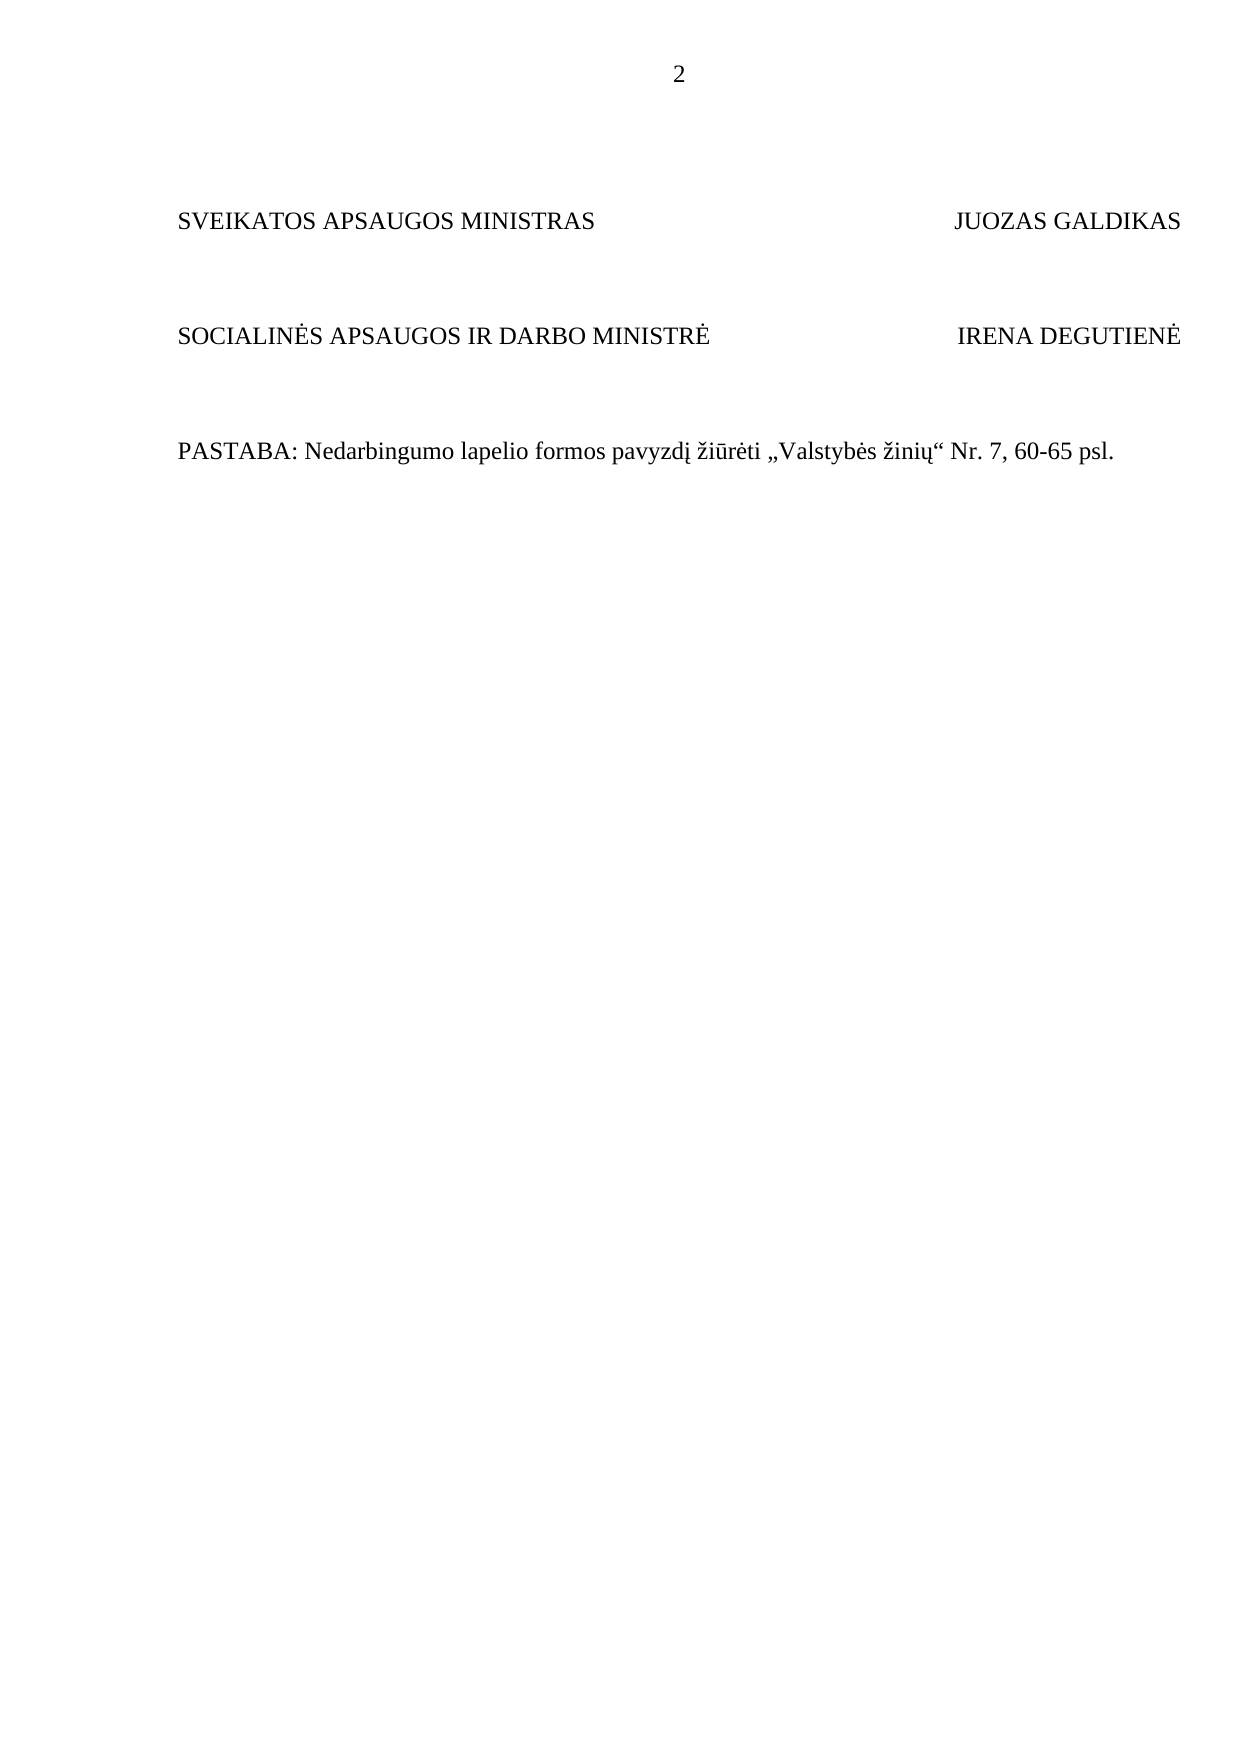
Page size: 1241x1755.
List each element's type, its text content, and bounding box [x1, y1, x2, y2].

text SOCIALINĖS APSAUGOS IR DARBO MINISTRĖ IRENA DEGUTIENĖ [177, 321, 1181, 350]
text PASTABA: Nedarbingumo lapelio formos pavyzdį žiūrėti „Valstybės žinių“ Nr. 7, 60-65 psl. [177, 436, 1181, 465]
text SVEIKATOS APSAUGOS MINISTRAS JUOZAS GALDIKAS [177, 206, 1181, 235]
